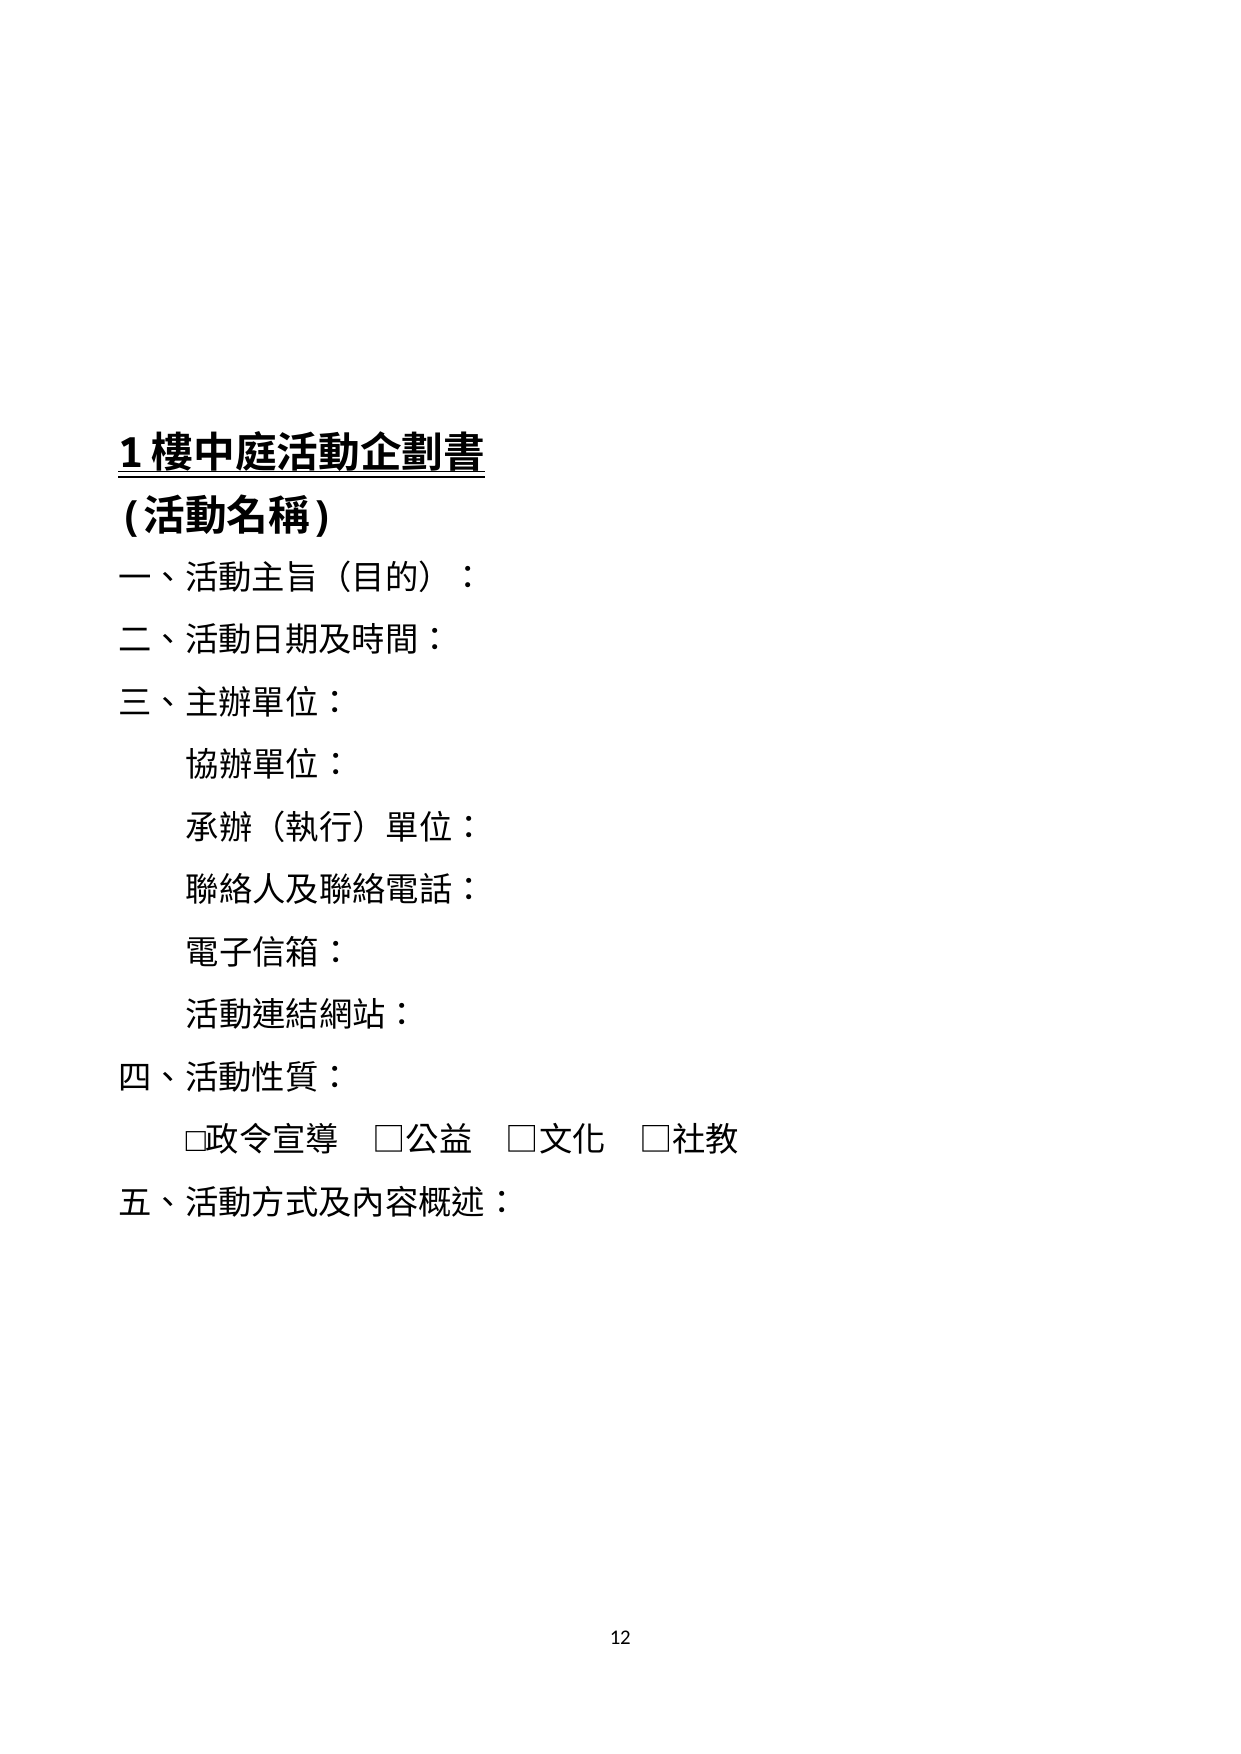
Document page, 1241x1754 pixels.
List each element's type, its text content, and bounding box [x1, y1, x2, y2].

text 一、活動主旨（目的）： [118, 533, 1122, 596]
text □政令宣導 □公益 □文化 □社教 [186, 1096, 1122, 1158]
text 活動連結網站： [186, 971, 1122, 1033]
text (活動名稱) [118, 471, 1122, 533]
text 1樓中庭活動企劃書 [118, 408, 1122, 471]
text 承辦（執行）單位： [186, 783, 1122, 846]
text 二、活動日期及時間： [118, 596, 1122, 658]
text 聯絡人及聯絡電話： [186, 846, 1122, 908]
text 電子信箱： [186, 908, 1122, 971]
text 協辦單位： [186, 721, 1122, 783]
text 三、主辦單位： [118, 658, 1122, 721]
text 五、活動方式及內容概述： [118, 1158, 1122, 1221]
text 四、活動性質： [118, 1033, 1122, 1096]
